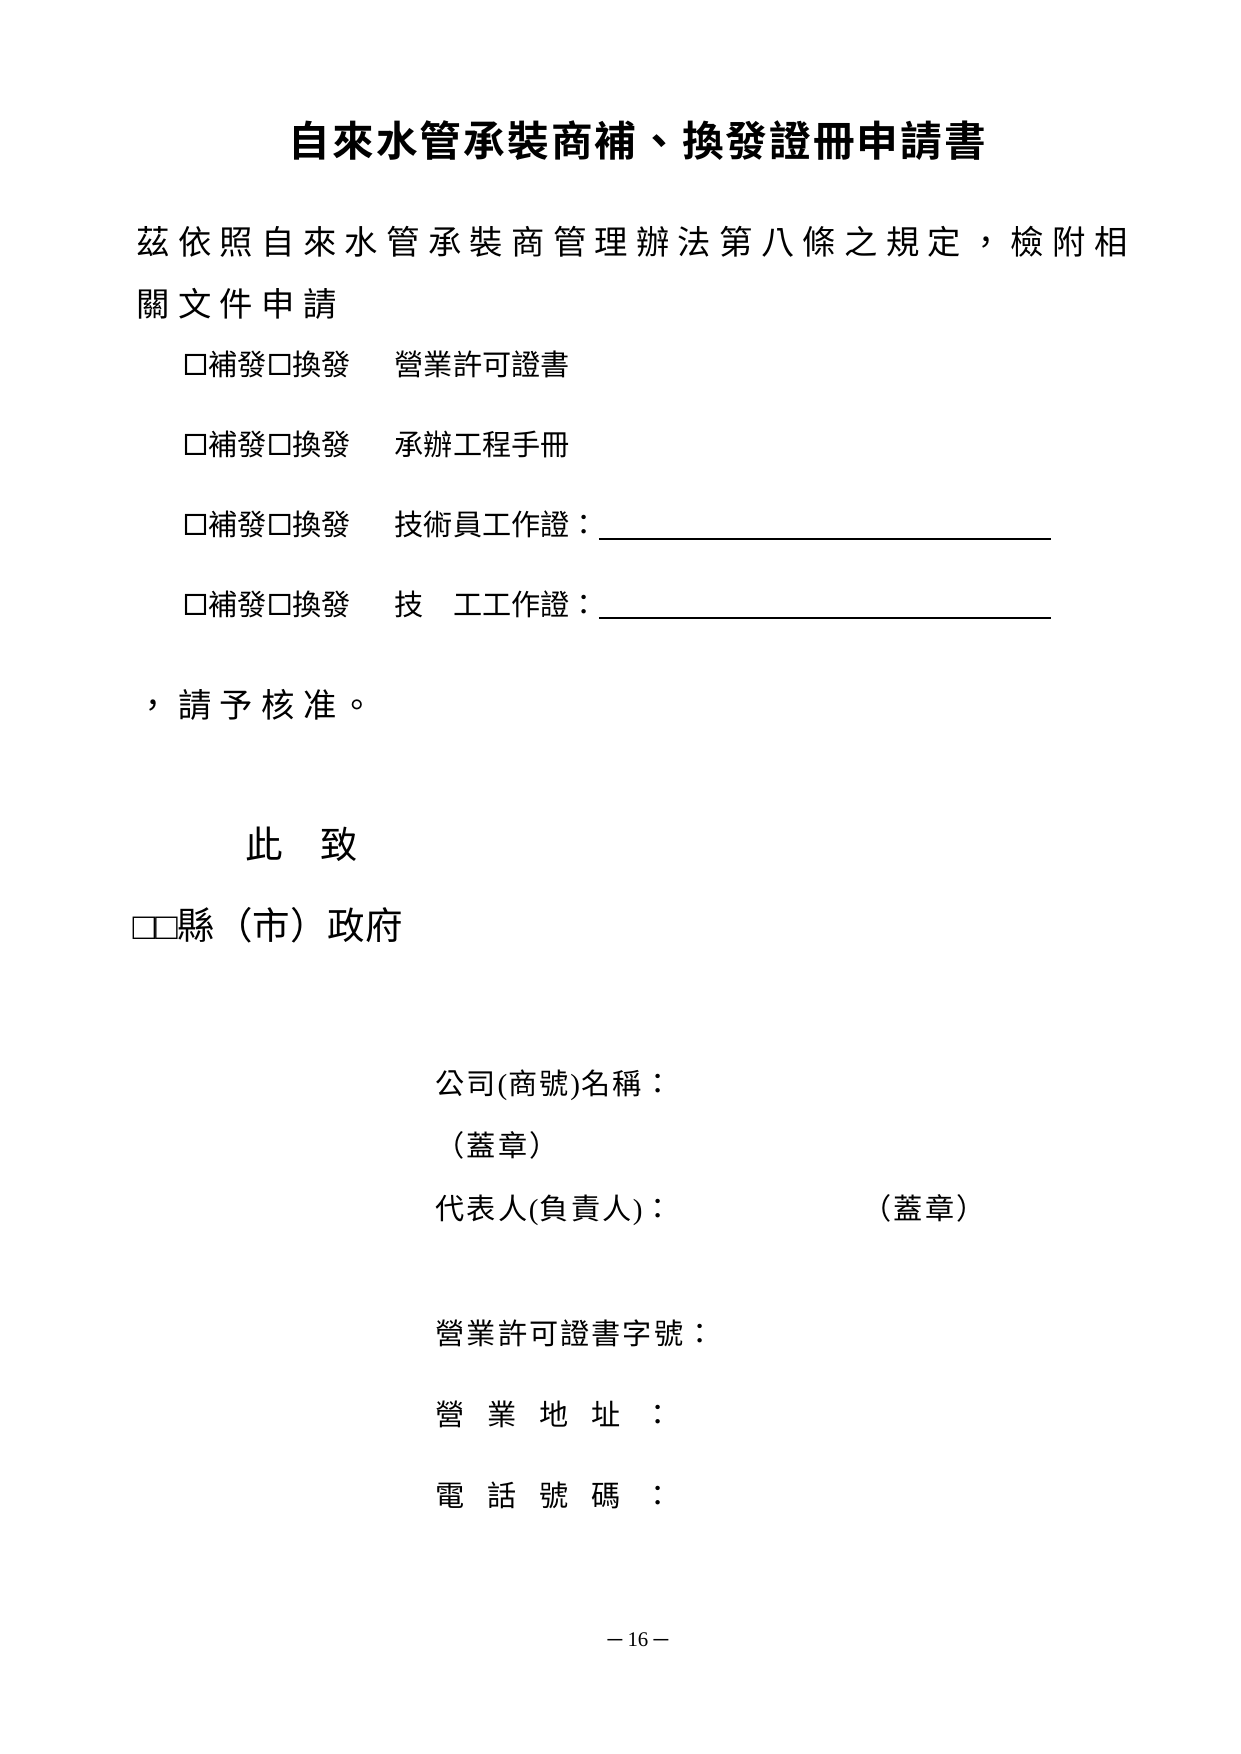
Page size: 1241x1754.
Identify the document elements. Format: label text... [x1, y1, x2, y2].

text 營 業 地 址 ： [432, 1371, 1143, 1433]
text 公司(商號)名稱： （蓋章） [432, 1040, 1143, 1165]
text ，請予核准。 [132, 661, 1143, 723]
text 代表人(負責人)： （蓋章） [432, 1165, 1143, 1227]
text 茲依照自來水管承裝商管理辦法第八條之規定，檢附相關文件申請 [132, 198, 1143, 323]
text 補發換發 技 工工作證： [132, 581, 1143, 623]
text 此 致 [132, 814, 1143, 869]
text □□縣（市）政府 [132, 896, 1143, 950]
text 電 話 號 碼 ： [432, 1452, 1143, 1515]
text 補發換發 技術員工作證： [132, 501, 1143, 544]
text 自來水管承裝商補、換發證冊申請書 [132, 108, 1143, 168]
text 補發換發 承辦工程手冊 [132, 422, 1143, 464]
text 補發換發 營業許可證書 [132, 342, 1143, 384]
text 營業許可證書字號： [432, 1290, 1143, 1352]
